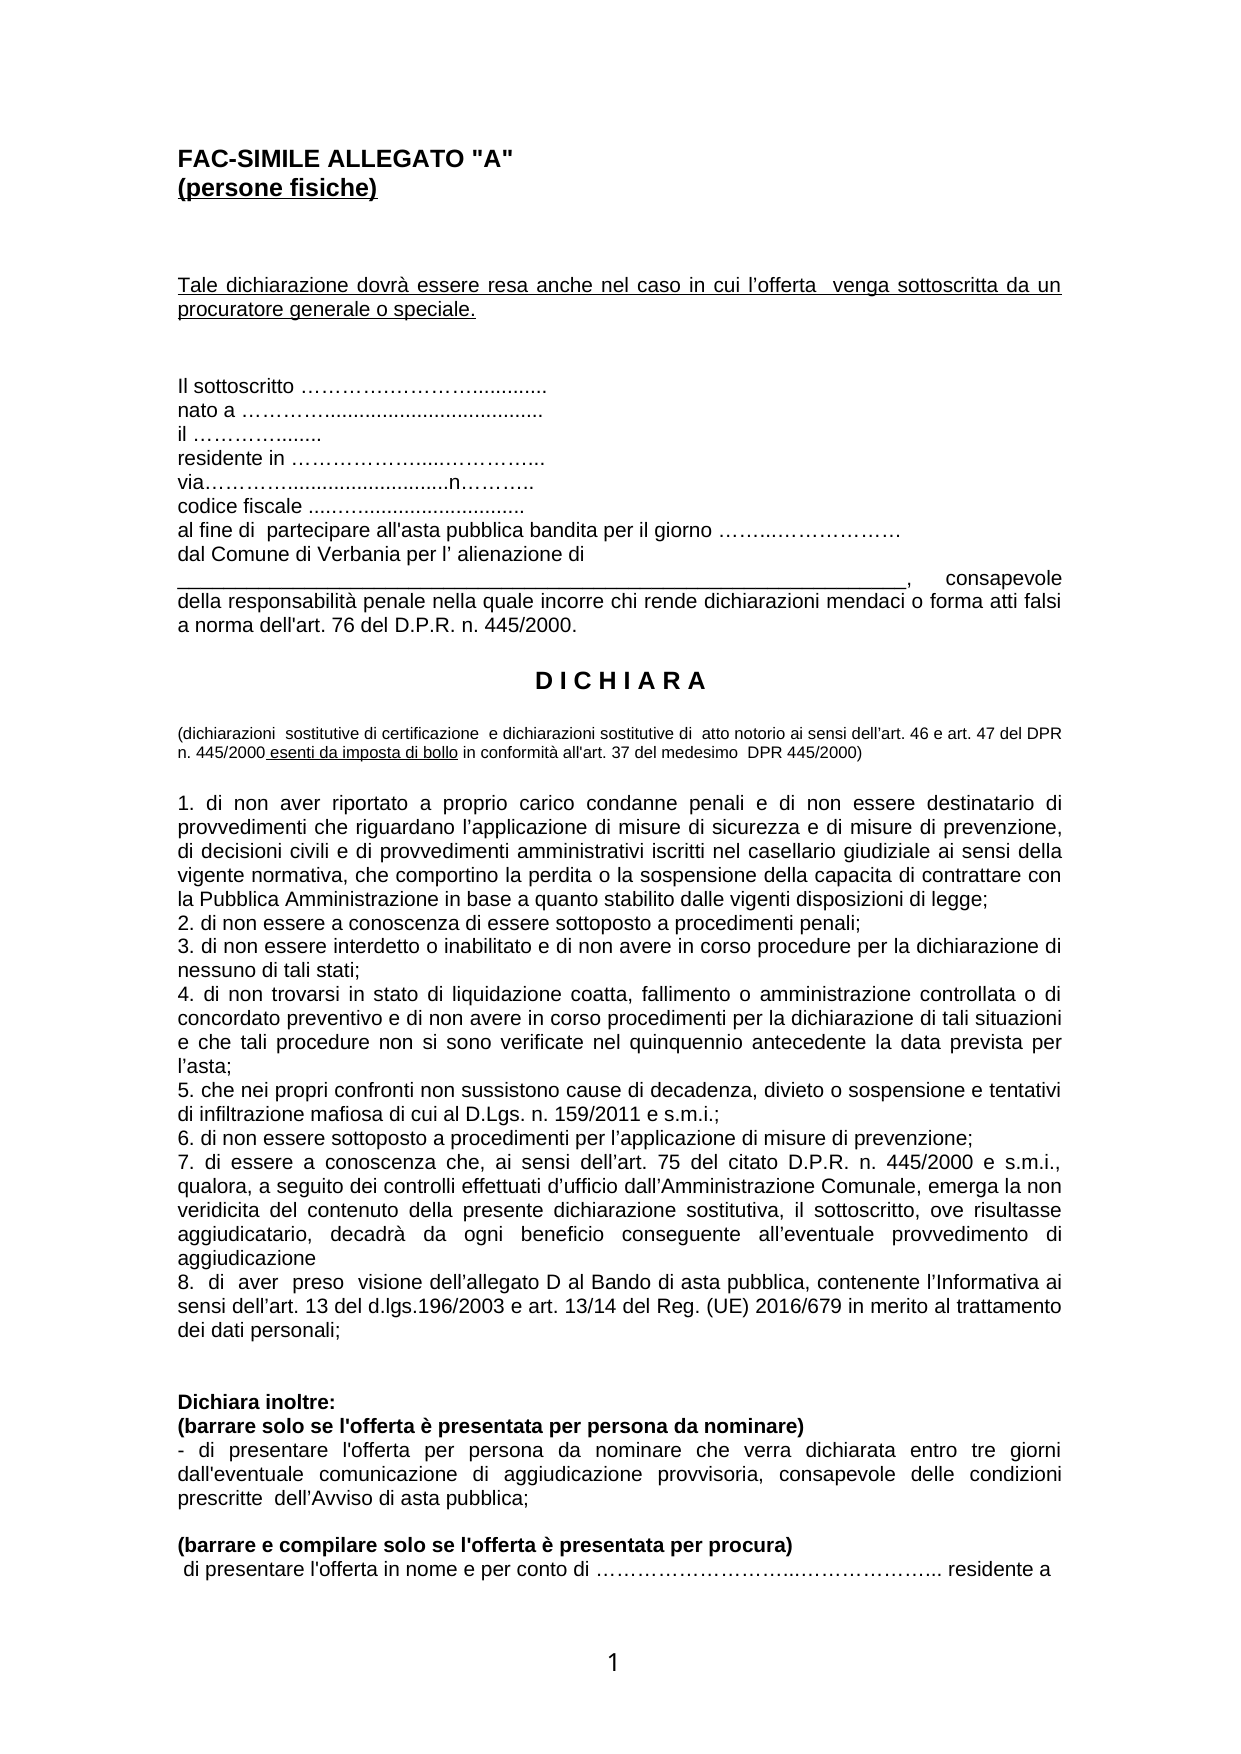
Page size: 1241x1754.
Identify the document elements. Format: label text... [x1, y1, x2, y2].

text codice fiscale .....…............................. [177, 493, 1063, 517]
text Dichiara inoltre: [177, 1389, 1063, 1413]
text _______________________________________________________________, consapevole della responsabilità penale nella quale incorre chi rende dichiarazioni mendaci o forma atti falsi a norma dell'art. 76 del D.P.R. n. 445/2000. [177, 565, 1063, 637]
text 8. di aver preso visione dell’allegato D al Bando di asta pubblica, contenente l’Informativa ai sensi dell’art. 13 del d.lgs.196/2003 e art. 13/14 del Reg. (UE) 2016/679 in merito al trattamento dei dati personali; [177, 1270, 1063, 1342]
text D I C H I A R A [177, 666, 1063, 695]
text 1. di non aver riportato a proprio carico condanne penali e di non essere destinatario di provvedimenti che riguardano l’applicazione di misure di sicurezza e di misure di prevenzione, di decisioni civili e di provvedimenti amministrativi iscritti nel casellario giudiziale ai sensi della vigente normativa, che comportino la perdita o la sospensione della capacita di contrattare con la Pubblica Amministrazione in base a quanto stabilito dalle vigenti disposizioni di legge; [177, 791, 1063, 910]
text 4. di non trovarsi in stato di liquidazione coatta, fallimento o amministrazione controllata o di concordato preventivo e di non avere in corso procedimenti per la dichiarazione di tali situazioni e che tali procedure non si sono verificate nel quinquennio antecedente la data prevista per l’asta; [177, 982, 1063, 1078]
text il …………........ [177, 422, 1063, 446]
text FAC-SIMILE ALLEGATO "A" [177, 144, 1063, 172]
text 3. di non essere interdetto o inabilitato e di non avere in corso procedure per la dichiarazione di nessuno di tali stati; [177, 934, 1063, 982]
text di presentare l'offerta in nome e per conto di ………………………...………………... residente a [177, 1557, 1063, 1581]
text Tale dichiarazione dovrà essere resa anche nel caso in cui l’offerta venga sottoscritta da un procuratore generale o speciale. [177, 273, 1063, 321]
text (barrare e compilare solo se l'offerta è presentata per procura) [177, 1533, 1063, 1557]
text residente in ……………….....…………... [177, 446, 1063, 469]
text Il sottoscritto ………….…………............. [177, 374, 1063, 398]
text via…………............................n……….. [177, 469, 1063, 493]
text 6. di non essere sottoposto a procedimenti per l’applicazione di misure di prevenzione; [177, 1126, 1063, 1150]
text (barrare solo se l'offerta è presentata per persona da nominare) [177, 1413, 1063, 1437]
text (persone fisiche) [177, 172, 1063, 201]
text - di presentare l'offerta per persona da nominare che verra dichiarata entro tre giorni dall'eventuale comunicazione di aggiudicazione provvisoria, consapevole delle condizioni prescritte dell’Avviso di asta pubblica; [177, 1437, 1063, 1509]
text dal Comune di Verbania per l’ alienazione di [177, 541, 1063, 565]
text (dichiarazioni sostitutive di certificazione e dichiarazioni sostitutive di atto notorio ai sensi dell’art. 46 e art. 47 del DPR n. 445/2000 esenti da imposta di bollo in conformità all'art. 37 del medesimo DPR 445/2000) [177, 723, 1063, 762]
text 7. di essere a conoscenza che, ai sensi dell’art. 75 del citato D.P.R. n. 445/2000 e s.m.i., qualora, a seguito dei controlli effettuati d’ufficio dall’Amministrazione Comunale, emerga la non veridicita del contenuto della presente dichiarazione sostitutiva, il sottoscritto, ove risultasse aggiudicatario, decadrà da ogni beneficio conseguente all’eventuale provvedimento di aggiudicazione [177, 1150, 1063, 1270]
text 2. di non essere a conoscenza di essere sottoposto a procedimenti penali; [177, 910, 1063, 934]
text al fine di partecipare all'asta pubblica bandita per il giorno ……...……………… [177, 517, 1063, 541]
text 5. che nei propri confronti non sussistono cause di decadenza, divieto o sospensione e tentativi di infiltrazione mafiosa di cui al D.Lgs. n. 159/2011 e s.m.i.; [177, 1078, 1063, 1126]
text nato a …………...................................... [177, 398, 1063, 422]
